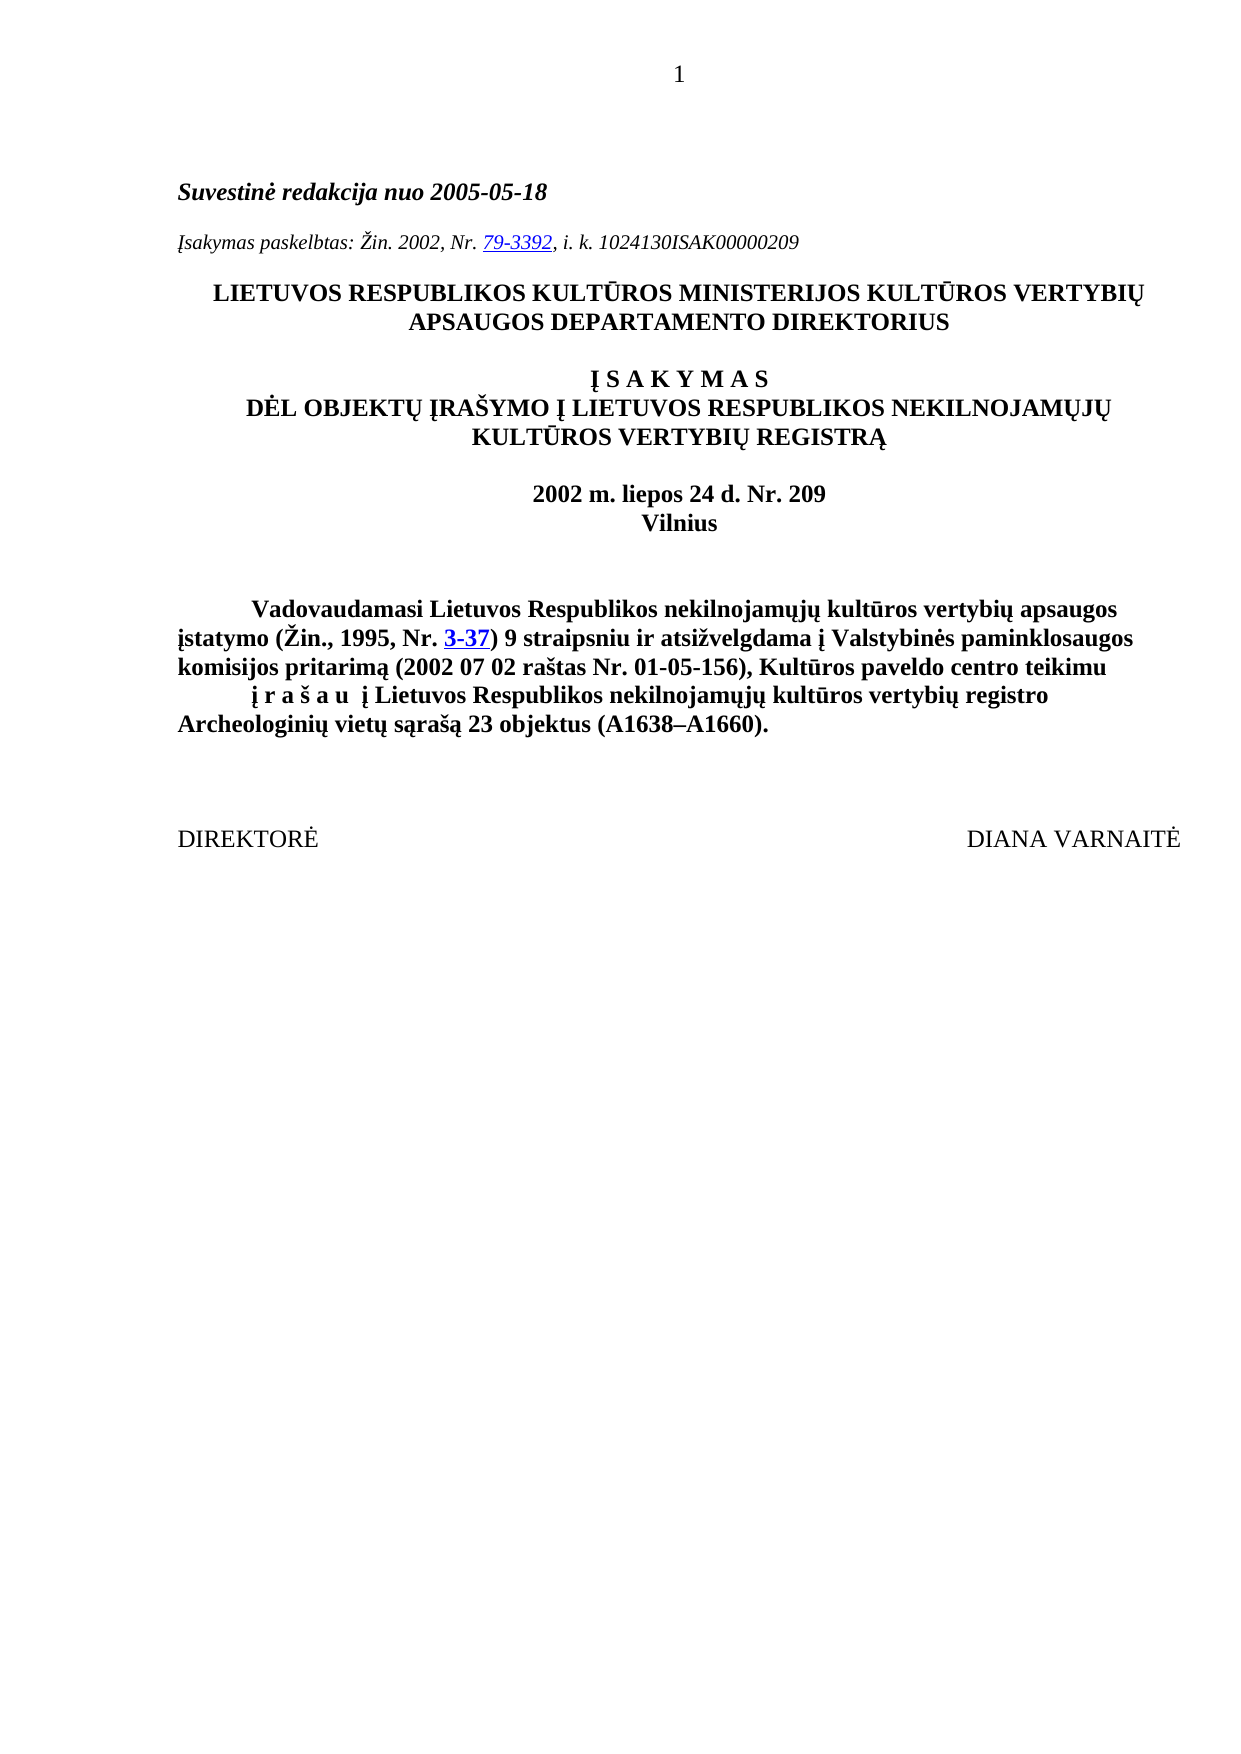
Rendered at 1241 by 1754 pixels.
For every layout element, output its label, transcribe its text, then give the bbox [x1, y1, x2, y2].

text Vilnius [177, 508, 1181, 537]
text DĖL OBJEKTŲ ĮRAŠYMO Į LIETUVOS RESPUBLIKOS NEKILNOJAMŲJŲ KULTŪROS VERTYBIŲ REGISTRĄ [177, 393, 1181, 451]
text 2002 m. liepos 24 d. Nr. 209 [177, 479, 1181, 508]
text Suvestinė redakcija nuo 2005-05-18 [177, 177, 1181, 206]
text LIETUVOS RESPUBLIKOS KULTŪROS MINISTERIJOS KULTŪROS VERTYBIŲ APSAUGOS DEPARTAMENTO DIREKTORIUS [177, 278, 1181, 336]
text DIREKTORĖ DIANA VARNAITĖ [177, 824, 1181, 853]
text Į S A K Y M A S [177, 364, 1181, 393]
text Įsakymas paskelbtas: Žin. 2002, Nr. 79-3392, i. k. 1024130ISAK00000209 [177, 230, 1181, 254]
text įrašau į Lietuvos Respublikos nekilnojamųjų kultūros vertybių registro Archeologinių vietų sąrašą 23 objektus (A1638–A1660). [177, 681, 1181, 738]
text Vadovaudamasi Lietuvos Respublikos nekilnojamųjų kultūros vertybių apsaugos įstatymo (Žin., 1995, Nr. 3-37) 9 straipsniu ir atsižvelgdama į Valstybinės paminklosaugos komisijos pritarimą (2002 07 02 raštas Nr. 01-05-156), Kultūros paveldo centro teikimu [177, 594, 1181, 681]
